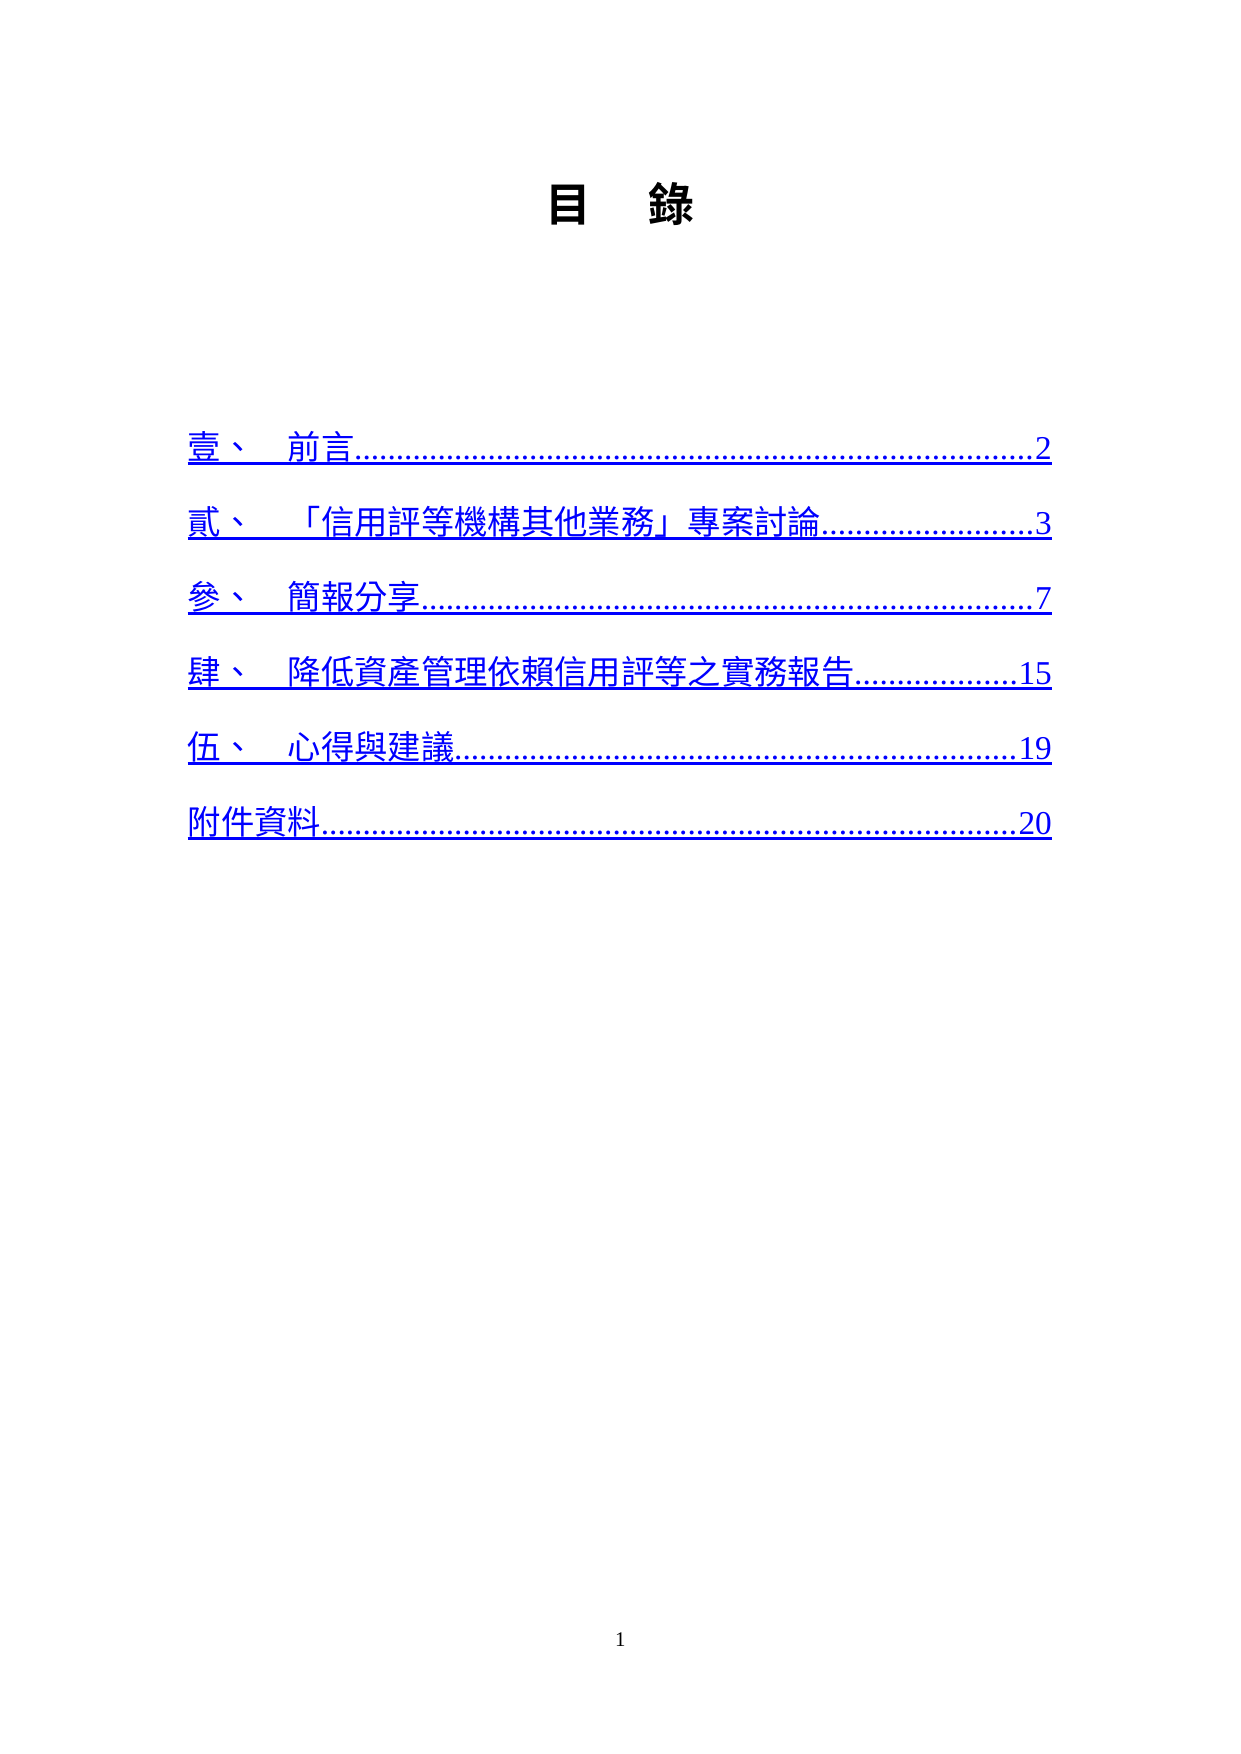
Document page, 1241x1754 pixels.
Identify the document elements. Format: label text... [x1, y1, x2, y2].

text 參、 簡報分享 7 [187, 557, 1053, 632]
text 肆、 降低資產管理依賴信用評等之實務報告 15 [187, 632, 1053, 707]
text 壹、 前言 2 [187, 407, 1053, 482]
text 貳、 「信用評等機構其他業務」專案討論 3 [187, 482, 1053, 557]
text 伍、 心得與建議 19 [187, 707, 1053, 782]
text 目 錄 [187, 164, 1053, 239]
text 附件資料 20 [187, 782, 1053, 857]
